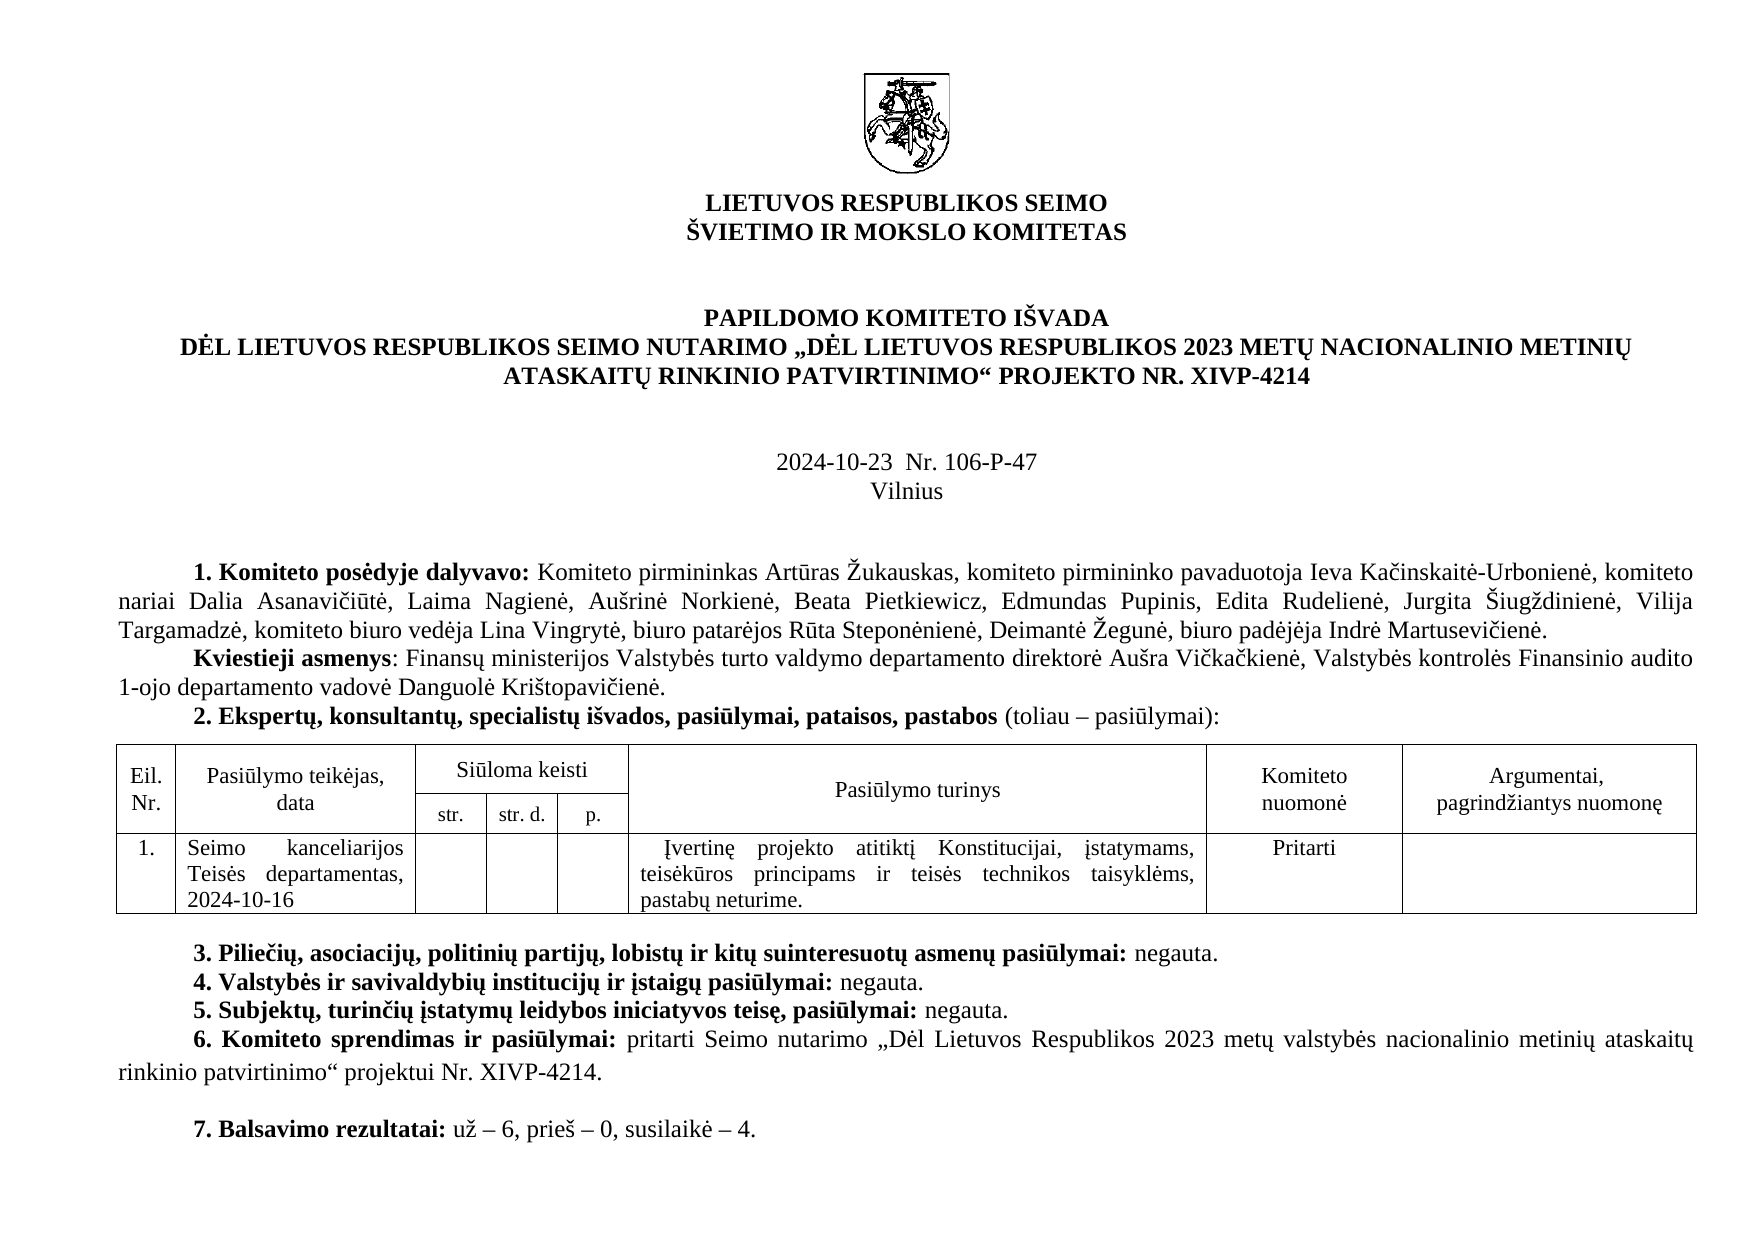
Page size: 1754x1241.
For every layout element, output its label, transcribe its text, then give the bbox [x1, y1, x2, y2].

table_cell [1403, 834, 1696, 913]
subtitle 2. Ekspertų, konsultantų, specialistų išvados, pasiūlymai, pataisos, pastabos (toliau – pasiūlymai): [118, 701, 1695, 730]
table_header Siūloma keisti [416, 745, 628, 793]
subtitle PAPILDOMO KOMITETO IŠVADA [118, 303, 1695, 332]
table_cell p. [558, 794, 628, 833]
table_header Eil. Nr. [117, 745, 175, 833]
text švietimo ir mokslo komitetAS [118, 217, 1695, 246]
table_header Argumentai, pagrindžiantys nuomonę [1403, 745, 1696, 833]
table_cell str. d. [487, 794, 557, 833]
table_cell Seimo kanceliarijos Teisės departamentas, 2024-10-16 [176, 834, 415, 913]
subtitle 4. Valstybės ir savivaldybių institucijų ir įstaigų pasiūlymai: negauta. [118, 967, 1695, 995]
table_header Komiteto nuomonė [1207, 745, 1402, 833]
table_header Pasiūlymo teikėjas, data [176, 745, 415, 833]
text Vilnius [118, 476, 1695, 504]
text 6. Komiteto sprendimas ir pasiūlymai: pritarti Seimo nutarimo „Dėl Lietuvos Respublikos 2023 metų valstybės nacionalinio metinių ataskaitų rinkinio patvirtinimo“ projektui Nr. XIVP-4214. [118, 1024, 1695, 1086]
table_cell [416, 834, 486, 913]
text 2024-10-23 Nr. 106-P-47 [118, 447, 1695, 476]
table_cell [558, 834, 628, 913]
text LIETUVOS RESPUBLIKOS SEIMO [118, 188, 1695, 217]
subtitle 5. Subjektų, turinčių įstatymų leidybos iniciatyvos teisę, pasiūlymai: negauta. [118, 995, 1695, 1024]
text 1. Komiteto posėdyje dalyvavo: Komiteto pirmininkas Artūras Žukauskas, komiteto pirmininko pavaduotoja Ieva Kačinskaitė-Urbonienė, komiteto nariai Dalia Asanavičiūtė, Laima Nagienė, Aušrinė Norkienė, Beata Pietkiewicz, Edmundas Pupinis, Edita Rudelienė, Jurgita Šiugždinienė, Vilija Targamadzė, komiteto biuro vedėja Lina Vingrytė, biuro patarėjos Rūta Steponėnienė, Deimantė Žegunė, biuro padėjėja Indrė Martusevičienė. [118, 557, 1695, 643]
text 7. Balsavimo rezultatai: už – 6, prieš – 0, susilaikė – 4. [118, 1114, 1695, 1143]
table_cell 1. [117, 834, 175, 913]
table_header Pasiūlymo turinys [629, 745, 1206, 833]
subtitle DĖL LIETUVOS RESPUBLIKOS SEIMO NUTARIMO „DĖL LIETUVOS RESPUBLIKOS 2023 METŲ nacionalinio METINIŲ ATASKAITŲ RINKINIO PATVIRTINIMO“ PROJEKTO nr. XIVP-4214 [118, 332, 1695, 389]
text Kviestieji asmenys: Finansų ministerijos Valstybės turto valdymo departamento direktorė Aušra Vičkačkienė, Valstybės kontrolės Finansinio audito 1-ojo departamento vadovė Danguolė Krištopavičienė. [118, 643, 1695, 701]
subtitle 3. Piliečių, asociacijų, politinių partijų, lobistų ir kitų suinteresuotų asmenų pasiūlymai: negauta. [118, 938, 1695, 967]
table_cell str. [416, 794, 486, 833]
table_cell Pritarti [1207, 834, 1402, 913]
table_cell Įvertinę projekto atitiktį Konstitucijai, įstatymams, teisėkūros principams ir teisės technikos taisyklėms, pastabų neturime. [629, 834, 1206, 913]
table_cell [487, 834, 557, 913]
